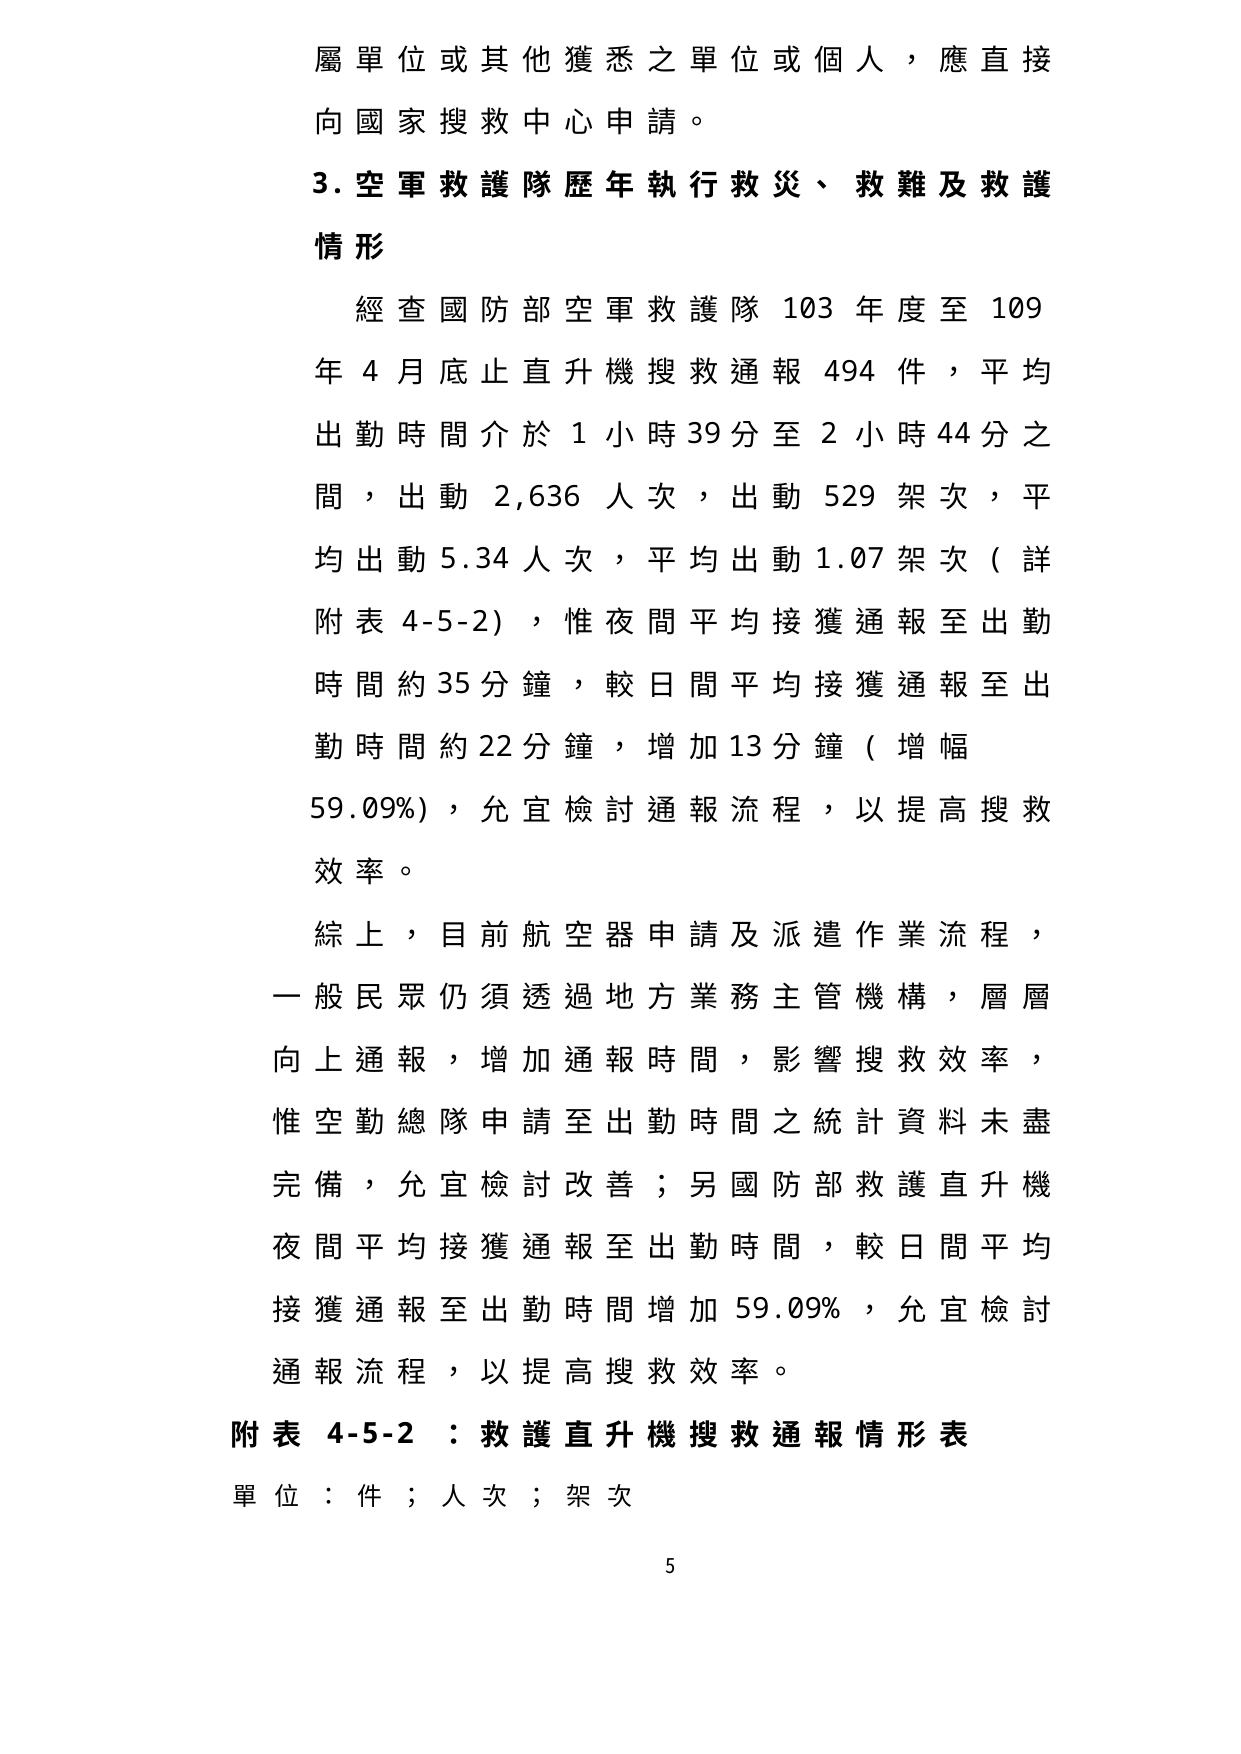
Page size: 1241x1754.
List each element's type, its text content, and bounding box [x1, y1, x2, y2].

text 綜上，目前航空器申請及派遣作業流程，一般民眾仍須透過地方業務主管機構，層層向上通報，增加通報時間，影響搜救效率，惟空勤總隊申請至出勤時間之統計資料未盡完備，允宜檢討改善；另國防部救護直升機夜間平均接獲通報至出勤時間，較日間平均接獲通報至出勤時間增加59.09%，允宜檢討通報流程，以提高搜救效率。 [242, 891, 1058, 1391]
text 附表4-5-2：救護直升機搜救通報情形表 單位：件；人次；架次 [203, 1391, 1072, 1516]
text 屬單位或其他獲悉之單位或個人，應直接向國家搜救中心申請。 [271, 16, 1058, 141]
text 經查國防部空軍救護隊103年度至109年4月底止直升機搜救通報494件，平均出勤時間介於1小時39分至2小時44分之間，出動2,636人次，出動529架次，平均出動5.34人次，平均出動1.07架次(詳附表4-5-2)，惟夜間平均接獲通報至出勤時間約35分鐘，較日間平均接獲通報至出勤時間約22分鐘，增加13分鐘(增幅59.09%)，允宜檢討通報流程，以提高搜救效率。 [271, 266, 1058, 891]
text 3.空軍救護隊歷年執行救災、救難及救護情形 [271, 141, 1058, 266]
